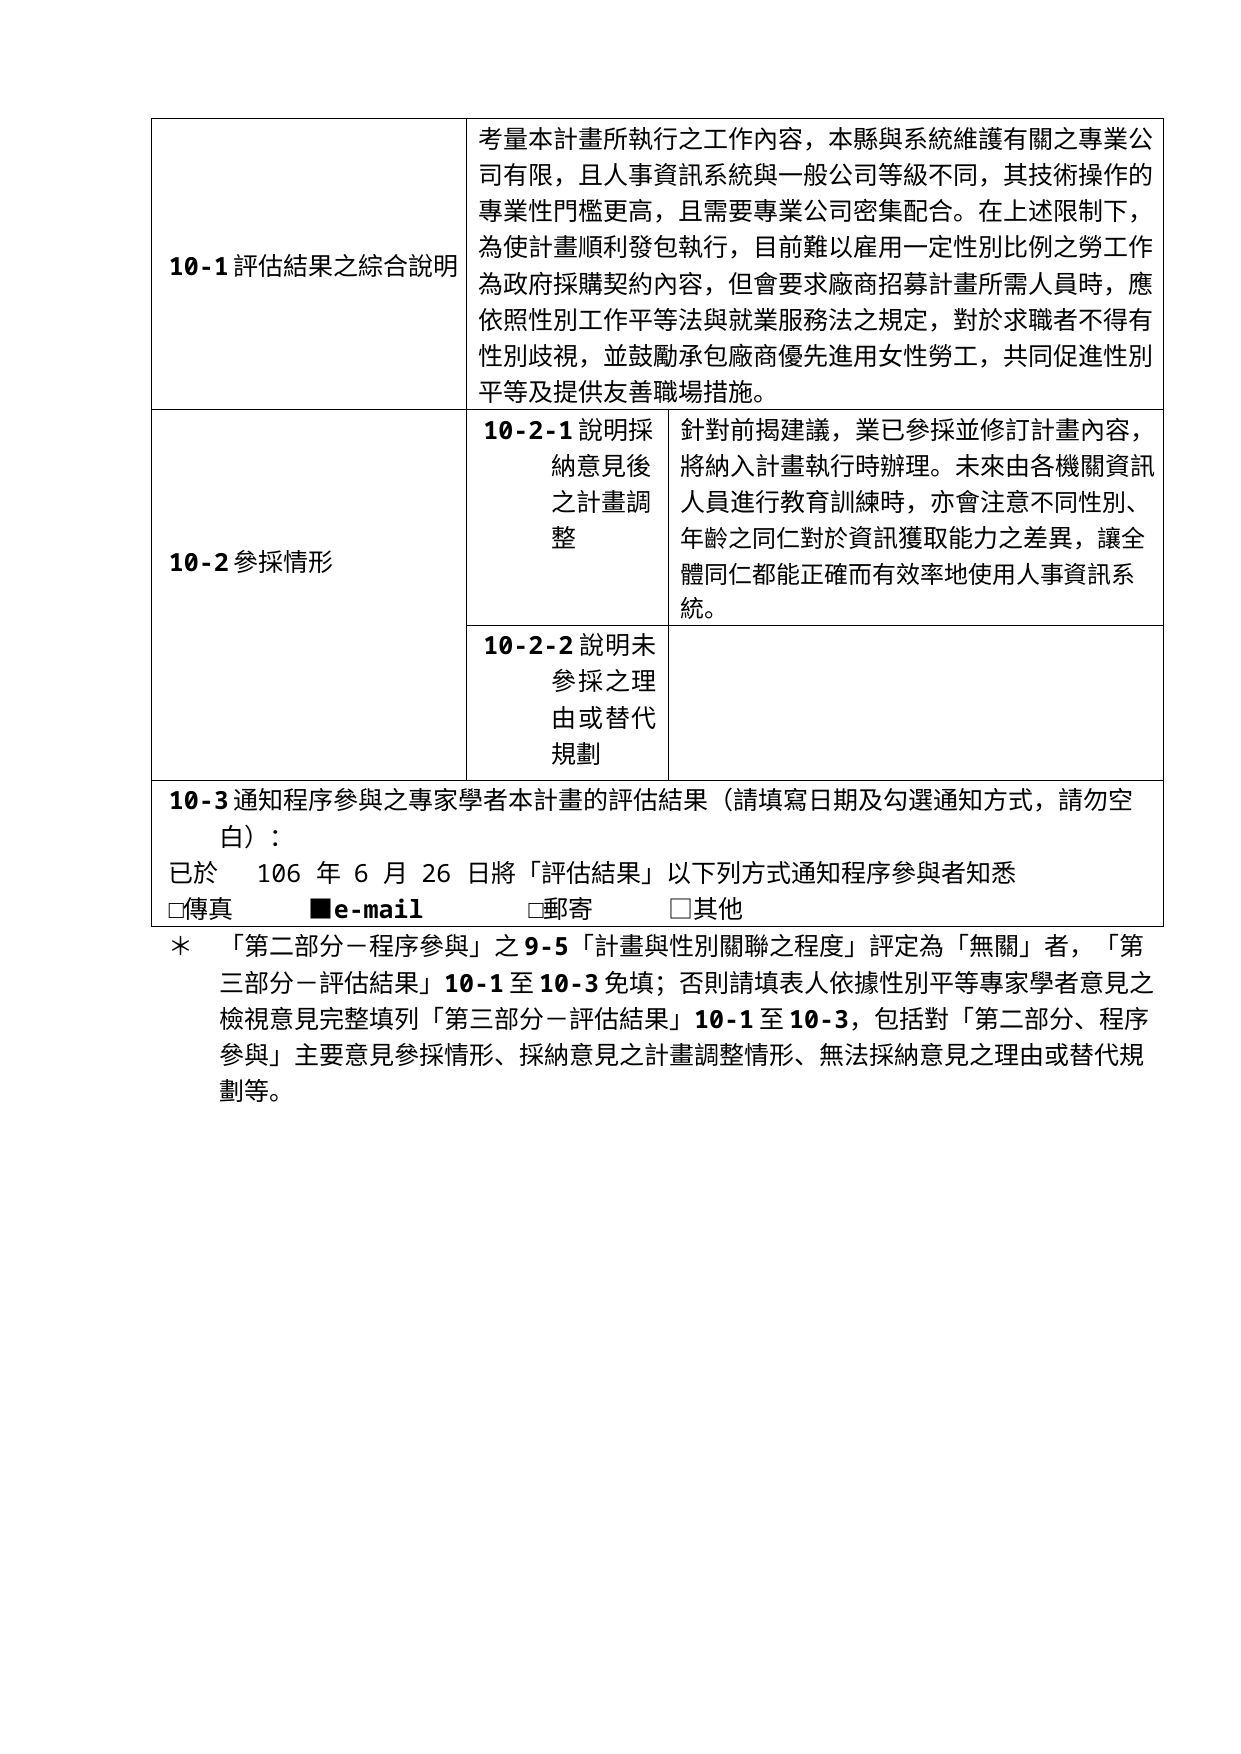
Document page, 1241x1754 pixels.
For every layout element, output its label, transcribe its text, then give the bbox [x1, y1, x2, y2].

table_cell 考量本計畫所執行之工作內容，本縣與系統維護有關之專業公司有限，且人事資訊系統與一般公司等級不同，其技術操作的專業性門檻更高，且需要專業公司密集配合。在上述限制下，為使計畫順利發包執行，目前難以雇用一定性別比例之勞工作為政府採購契約內容，但會要求廠商招募計畫所需人員時，應依照性別工作平等法與就業服務法之規定，對於求職者不得有性別歧視，並鼓勵承包廠商優先進用女性勞工，共同促進性別平等及提供友善職場措施。 [467, 119, 1163, 409]
table_header [118, 118, 1197, 1287]
table_cell ＊ 「第二部分－程序參與」之9-5「計畫與性別關聯之程度」評定為「無關」者，「第三部分－評估結果」10-1至10-3免填；否則請填表人依據性別平等專家學者意見之檢視意見完整填列「第三部分－評估結果」10-1至10-3，包括對「第二部分、程序參與」主要意見參採情形、採納意見之計畫調整情形、無法採納意見之理由或替代規劃等。 [152, 927, 1164, 1108]
table_cell 10-1評估結果之綜合說明 [152, 119, 466, 409]
table_cell 10-2-2說明未參採之理由或替代規劃 [467, 626, 668, 780]
table_cell [669, 626, 1163, 780]
table_cell 10-2-1說明採納意見後之計畫調整 [467, 410, 668, 624]
table_cell 針對前揭建議，業已參採並修訂計畫內容，將納入計畫執行時辦理。未來由各機關資訊人員進行教育訓練時，亦會注意不同性別、年齡之同仁對於資訊獲取能力之差異，讓全體同仁都能正確而有效率地使用人事資訊系統。 [669, 410, 1163, 624]
table_cell 10-3通知程序參與之專家學者本計畫的評估結果（請填寫日期及勾選通知方式，請勿空白）： 已於 106 年 6 月 26 日將「評估結果」以下列方式通知程序參與者知悉 □傳真 ■e-mail □郵寄 □其他 [152, 781, 1163, 926]
table_cell 10-2參採情形 [152, 410, 466, 780]
